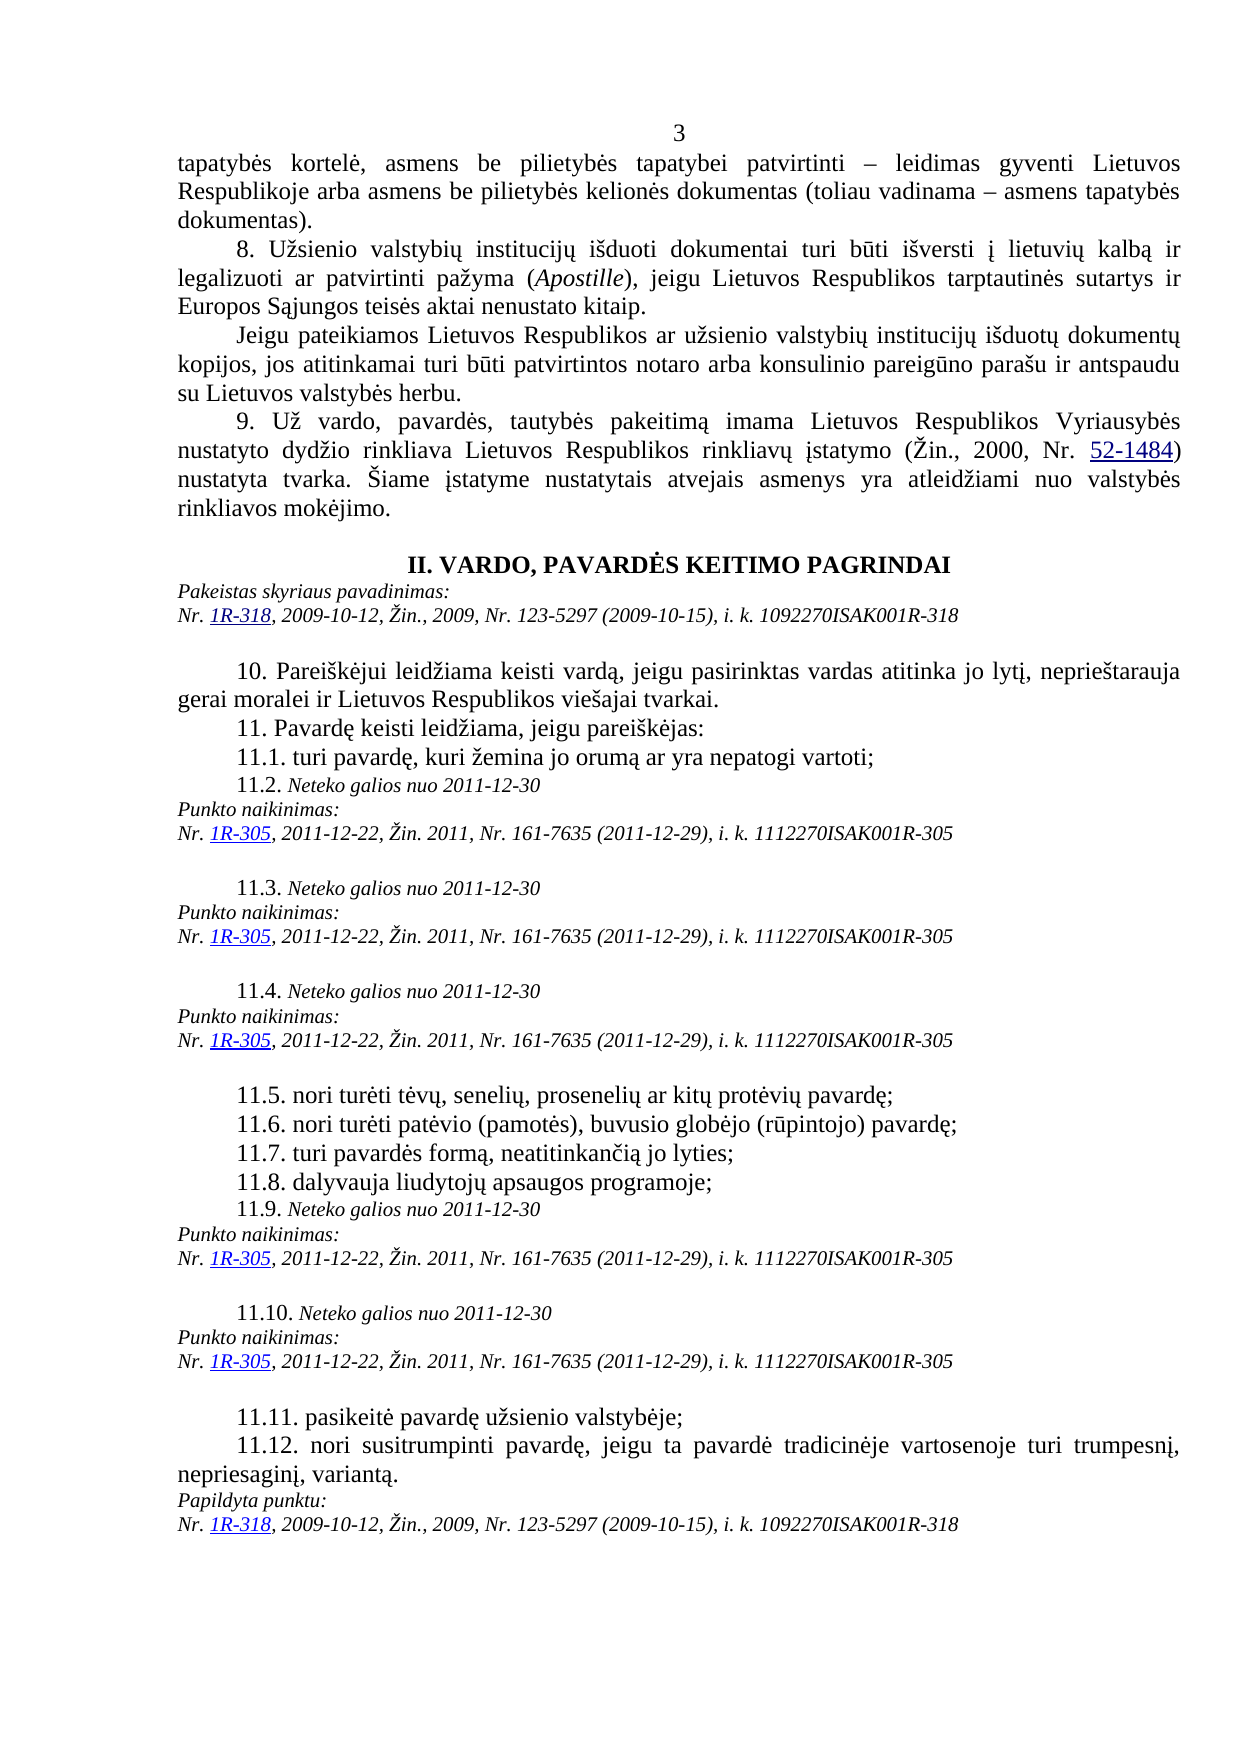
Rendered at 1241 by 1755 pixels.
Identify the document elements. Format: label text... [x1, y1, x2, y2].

text Nr. 1R-305, 2011-12-22, Žin. 2011, Nr. 161-7635 (2011-12-29), i. k. 1112270ISAK001R-305 [177, 924, 1181, 948]
text 11.1. turi pavardę, kuri žemina jo orumą ar yra nepatogi vartoti; [177, 742, 1181, 771]
text II. VARDO, PAVARDĖS KEITIMO PAGRINDAI [177, 550, 1181, 579]
text 11.12. nori susitrumpinti pavardę, jeigu ta pavardė tradicinėje vartosenoje turi trumpesnį, nepriesaginį, variantą. [177, 1431, 1181, 1488]
text 9. Už vardo, pavardės, tautybės pakeitimą imama Lietuvos Respublikos Vyriausybės nustatyto dydžio rinkliava Lietuvos Respublikos rinkliavų įstatymo (Žin., 2000, Nr. 52-1484) nustatyta tvarka. Šiame įstatyme nustatytais atvejais asmenys yra atleidžiami nuo valstybės rinkliavos mokėjimo. [177, 406, 1181, 521]
text 11. Pavardę keisti leidžiama, jeigu pareiškėjas: [177, 713, 1181, 742]
text 11.5. nori turėti tėvų, senelių, prosenelių ar kitų protėvių pavardę; [177, 1080, 1181, 1109]
text Papildyta punktu: [177, 1488, 1181, 1512]
text 11.8. dalyvauja liudytojų apsaugos programoje; [177, 1167, 1181, 1195]
text Nr. 1R-318, 2009-10-12, Žin., 2009, Nr. 123-5297 (2009-10-15), i. k. 1092270ISAK001R-318 [177, 1512, 1181, 1536]
text 11.7. turi pavardės formą, neatitinkančią jo lyties; [177, 1138, 1181, 1167]
text 11.4. Neteko galios nuo 2011-12-30 [177, 977, 1181, 1003]
text Punkto naikinimas: [177, 1325, 1181, 1349]
text Nr. 1R-305, 2011-12-22, Žin. 2011, Nr. 161-7635 (2011-12-29), i. k. 1112270ISAK001R-305 [177, 1246, 1181, 1270]
text 11.6. nori turėti patėvio (pamotės), buvusio globėjo (rūpintojo) pavardę; [177, 1109, 1181, 1138]
text tapatybės kortelė, asmens be pilietybės tapatybei patvirtinti – leidimas gyventi Lietuvos Respublikoje arba asmens be pilietybės kelionės dokumentas (toliau vadinama – asmens tapatybės dokumentas). [177, 148, 1181, 234]
text 10. Pareiškėjui leidžiama keisti vardą, jeigu pasirinktas vardas atitinka jo lytį, neprieštarauja gerai moralei ir Lietuvos Respublikos viešajai tvarkai. [177, 656, 1181, 713]
text Punkto naikinimas: [177, 797, 1181, 821]
text 8. Užsienio valstybių institucijų išduoti dokumentai turi būti išversti į lietuvių kalbą ir legalizuoti ar patvirtinti pažyma (Apostille), jeigu Lietuvos Respublikos tarptautinės sutartys ir Europos Sąjungos teisės aktai nenustato kitaip. [177, 234, 1181, 320]
text 11.10. Neteko galios nuo 2011-12-30 [177, 1299, 1181, 1325]
text Nr. 1R-305, 2011-12-22, Žin. 2011, Nr. 161-7635 (2011-12-29), i. k. 1112270ISAK001R-305 [177, 1028, 1181, 1052]
text Punkto naikinimas: [177, 1222, 1181, 1246]
text 11.11. pasikeitė pavardę užsienio valstybėje; [177, 1402, 1181, 1431]
text Punkto naikinimas: [177, 1003, 1181, 1028]
text Jeigu pateikiamos Lietuvos Respublikos ar užsienio valstybių institucijų išduotų dokumentų kopijos, jos atitinkamai turi būti patvirtintos notaro arba konsulinio pareigūno parašu ir antspaudu su Lietuvos valstybės herbu. [177, 320, 1181, 406]
text 11.9. Neteko galios nuo 2011-12-30 [177, 1195, 1181, 1222]
text Pakeistas skyriaus pavadinimas: [177, 579, 1181, 603]
text Punkto naikinimas: [177, 900, 1181, 924]
text Nr. 1R-305, 2011-12-22, Žin. 2011, Nr. 161-7635 (2011-12-29), i. k. 1112270ISAK001R-305 [177, 1349, 1181, 1373]
text Nr. 1R-318, 2009-10-12, Žin., 2009, Nr. 123-5297 (2009-10-15), i. k. 1092270ISAK001R-318 [177, 603, 1181, 627]
text Nr. 1R-305, 2011-12-22, Žin. 2011, Nr. 161-7635 (2011-12-29), i. k. 1112270ISAK001R-305 [177, 821, 1181, 845]
text 11.2. Neteko galios nuo 2011-12-30 [177, 771, 1181, 797]
text 11.3. Neteko galios nuo 2011-12-30 [177, 874, 1181, 900]
